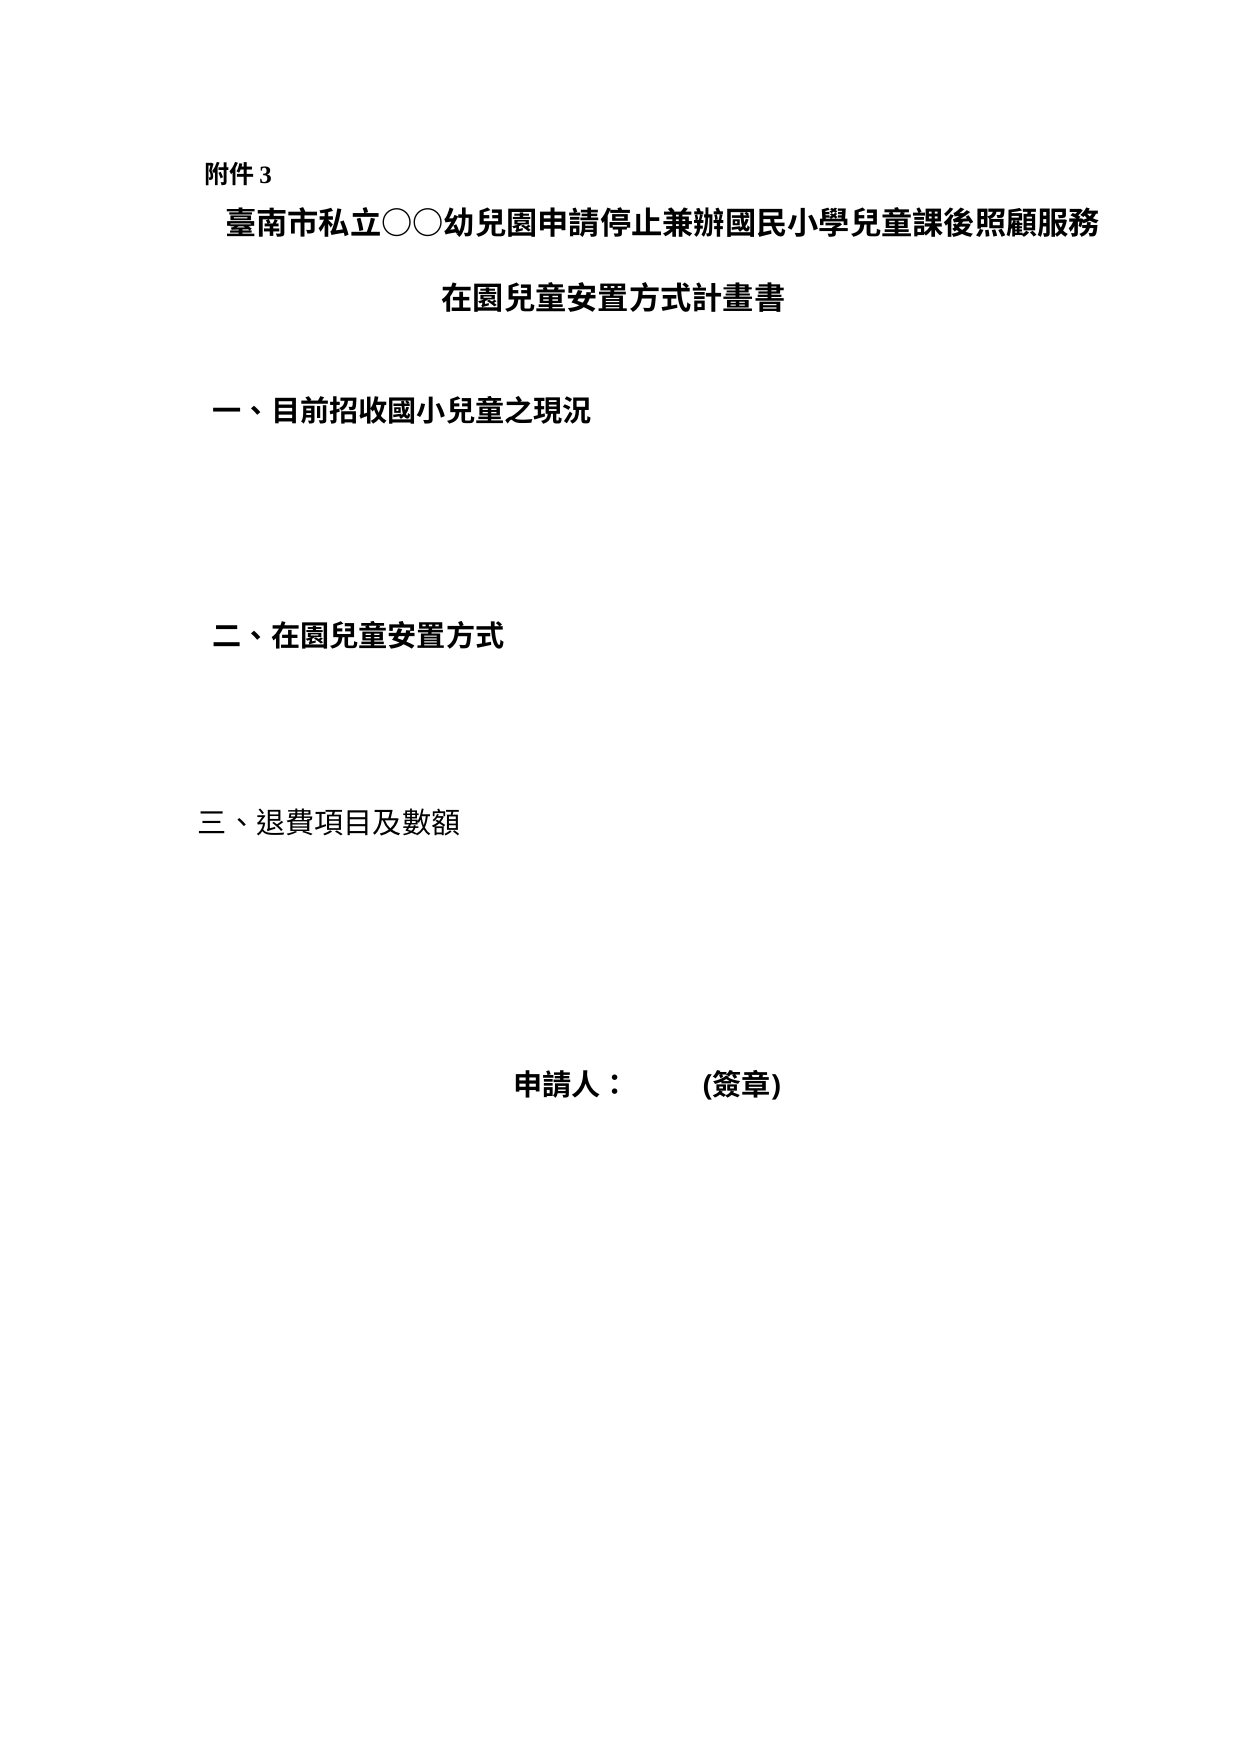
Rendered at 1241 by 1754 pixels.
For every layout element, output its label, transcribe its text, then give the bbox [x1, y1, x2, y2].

text 三、退費項目及數額 [190, 783, 1106, 858]
text 一、目前招收國小兒童之現況 [212, 371, 1106, 446]
text 臺南市私立○○幼兒園申請停止兼辦國民小學兒童課後照顧服務 [225, 183, 1106, 258]
text 在園兒童安置方式計畫書 [441, 258, 1106, 333]
text 申請人： (簽章) [187, 1046, 1106, 1121]
text 二、在園兒童安置方式 [212, 596, 1106, 671]
text 附件3 [204, 155, 302, 191]
